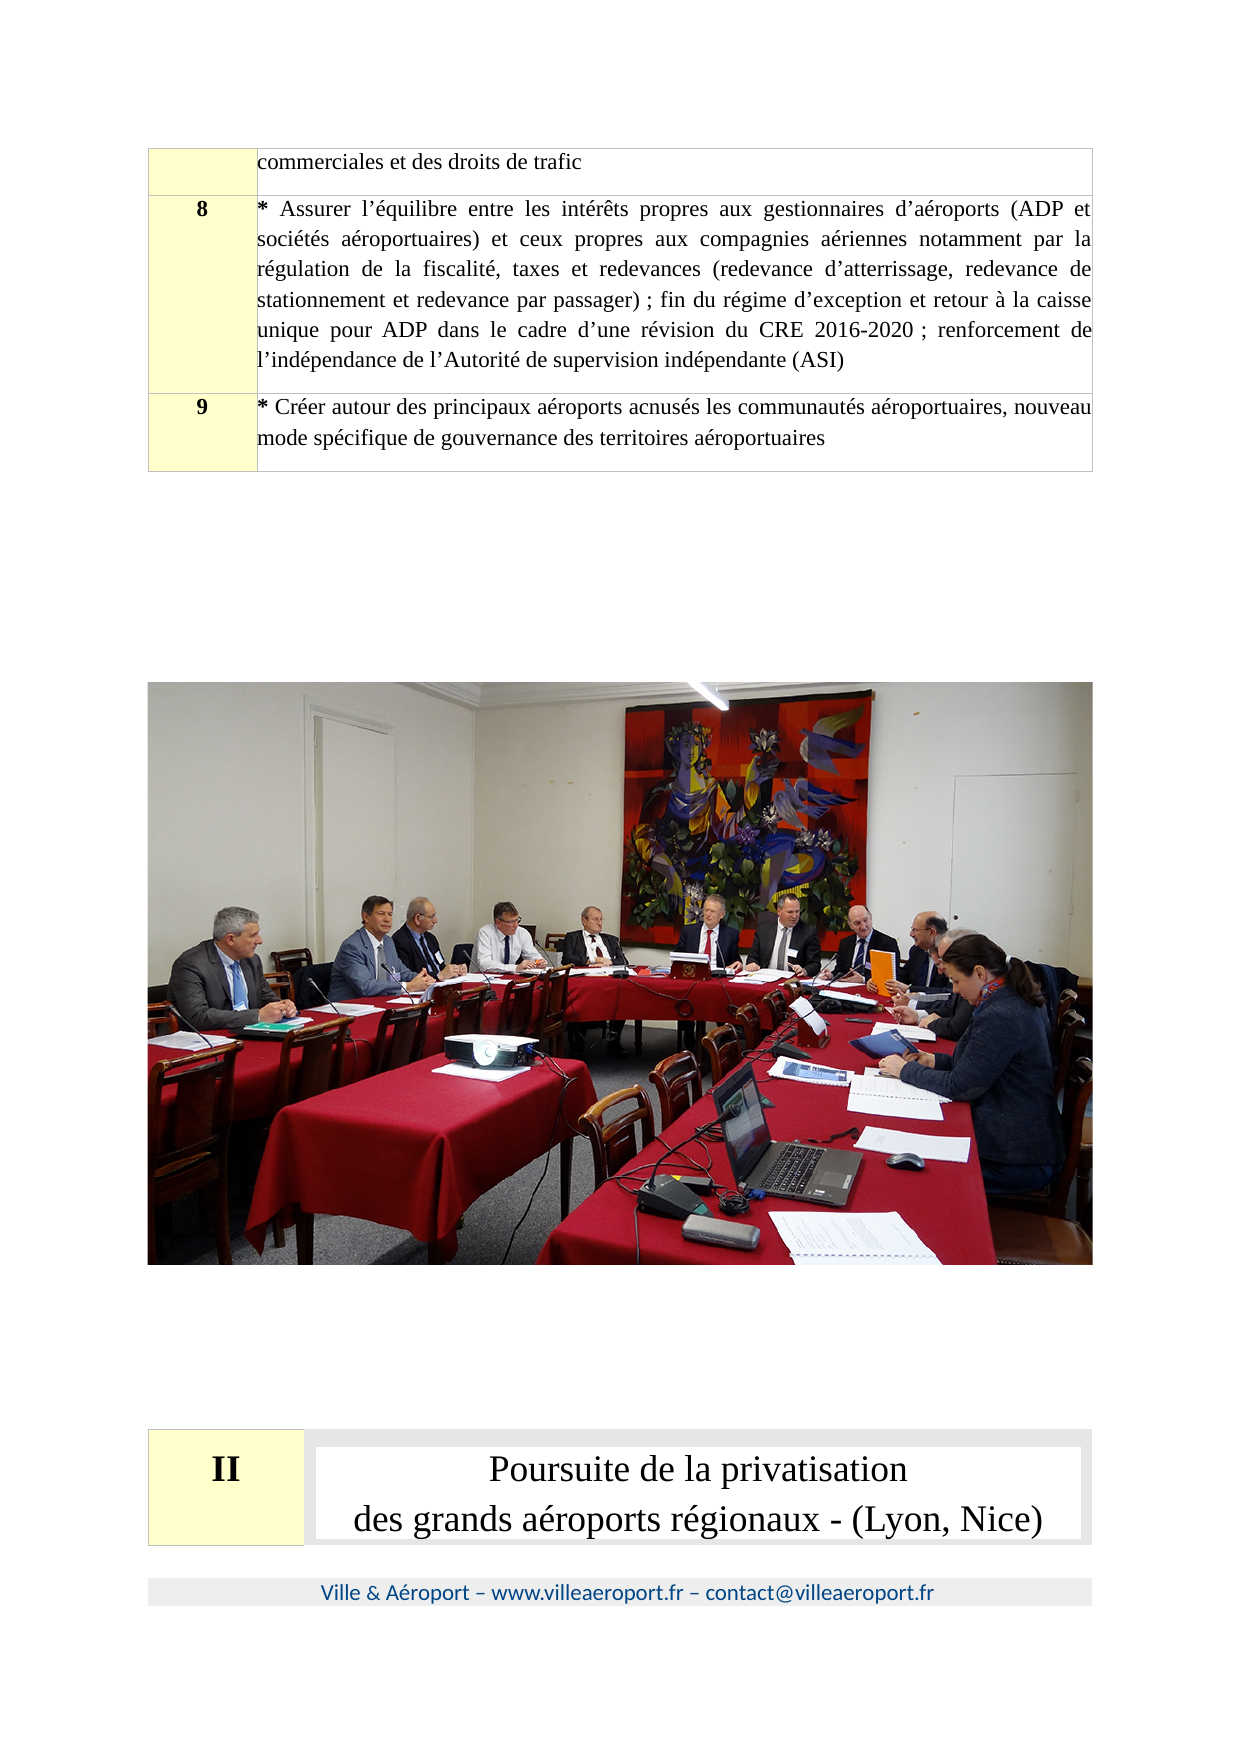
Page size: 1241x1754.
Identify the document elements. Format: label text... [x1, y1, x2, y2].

table_cell 8 [149, 196, 257, 393]
table_header Poursuite de la privatisation des grands aéroports régionaux - (Lyon, Nice) [304, 1429, 1092, 1545]
table_cell 9 [149, 394, 257, 471]
table_cell commerciales et des droits de trafic [258, 149, 1092, 195]
table_cell * Créer autour des principaux aéroports acnusés les communautés aéroportuaires, nouveau mode spécifique de gouvernance des territoires aéroportuaires [258, 394, 1092, 471]
table_cell * Assurer l’équilibre entre les intérêts propres aux gestionnaires d’aéroports (ADP et sociétés aéroportuaires) et ceux propres aux compagnies aériennes notamment par la régulation de la fiscalité, taxes et redevances (redevance d’atterrissage, redevance de stationnement et redevance par passager) ; fin du régime d’exception et retour à la caisse unique pour ADP dans le cadre d’une révision du CRE 2016-2020 ; renforcement de l’indépendance de l’Autorité de supervision indépendante (ASI) [258, 196, 1092, 393]
picture [147, 682, 1093, 1265]
table_cell [149, 149, 257, 195]
table_header II [149, 1430, 304, 1545]
